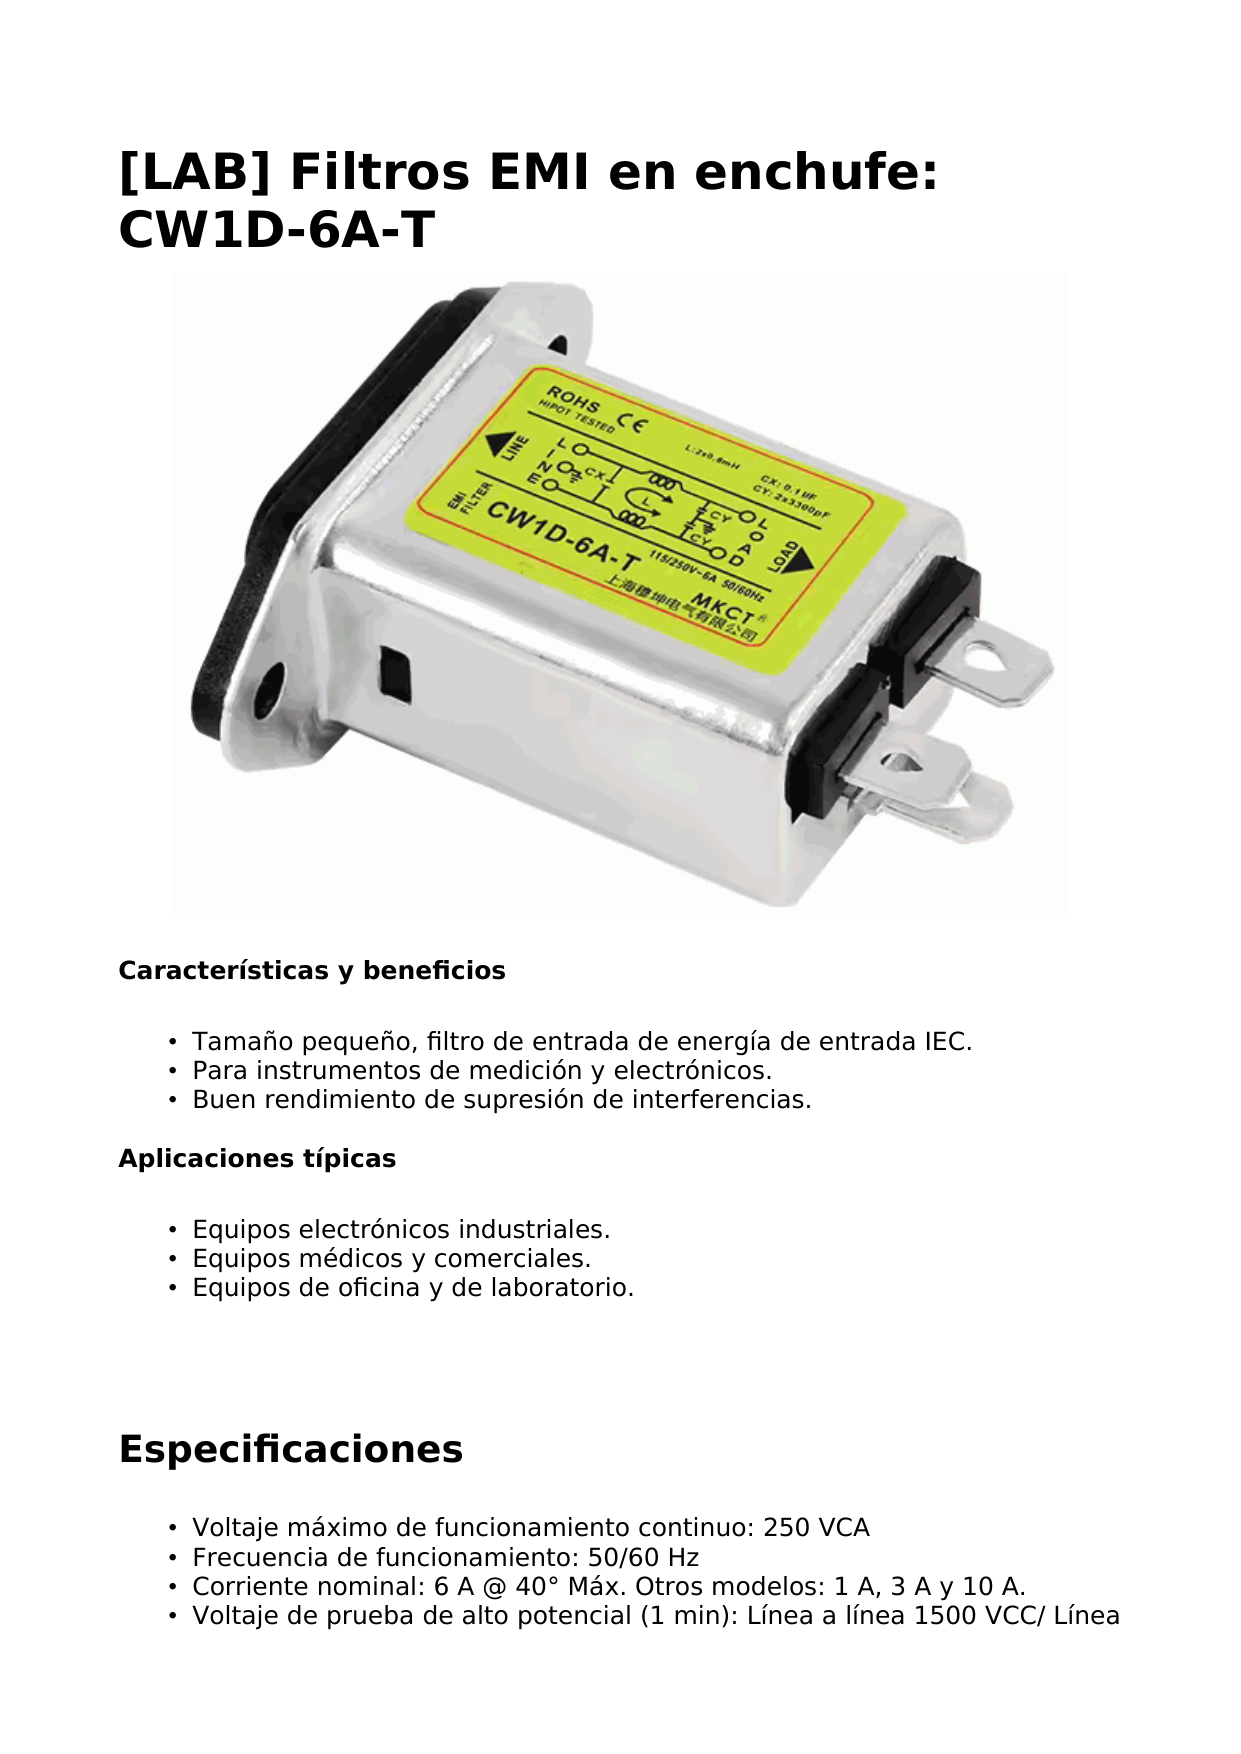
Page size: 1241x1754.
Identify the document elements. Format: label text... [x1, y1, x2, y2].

list Equipos de oficina y de laboratorio. [177, 1273, 1122, 1303]
text Características y beneficios [118, 956, 1122, 985]
list Para instrumentos de medición y electrónicos. [177, 1056, 1122, 1085]
list Voltaje máximo de funcionamiento continuo: 250 VCA [177, 1514, 1122, 1543]
list Tamaño pequeño, filtro de entrada de energía de entrada IEC. [177, 1027, 1122, 1056]
list Voltaje de prueba de alto potencial (1 min): Línea a línea 1500 VCC/ Línea [177, 1601, 1122, 1630]
list Equipos electrónicos industriales. [177, 1215, 1122, 1244]
subtitle [LAB] Filtros EMI en enchufe: CW1D-6A-T [118, 143, 1122, 259]
list Corriente nominal: 6 A @ 40° Máx. Otros modelos: 1 A, 3 A y 10 A. [177, 1572, 1122, 1601]
subtitle Especificaciones [118, 1428, 1122, 1472]
list Buen rendimiento de supresión de interferencias. [177, 1085, 1122, 1114]
picture [171, 272, 1069, 915]
list Frecuencia de funcionamiento: 50/60 Hz [177, 1543, 1122, 1572]
text Aplicaciones típicas [118, 1144, 1122, 1173]
list Equipos médicos y comerciales. [177, 1244, 1122, 1273]
